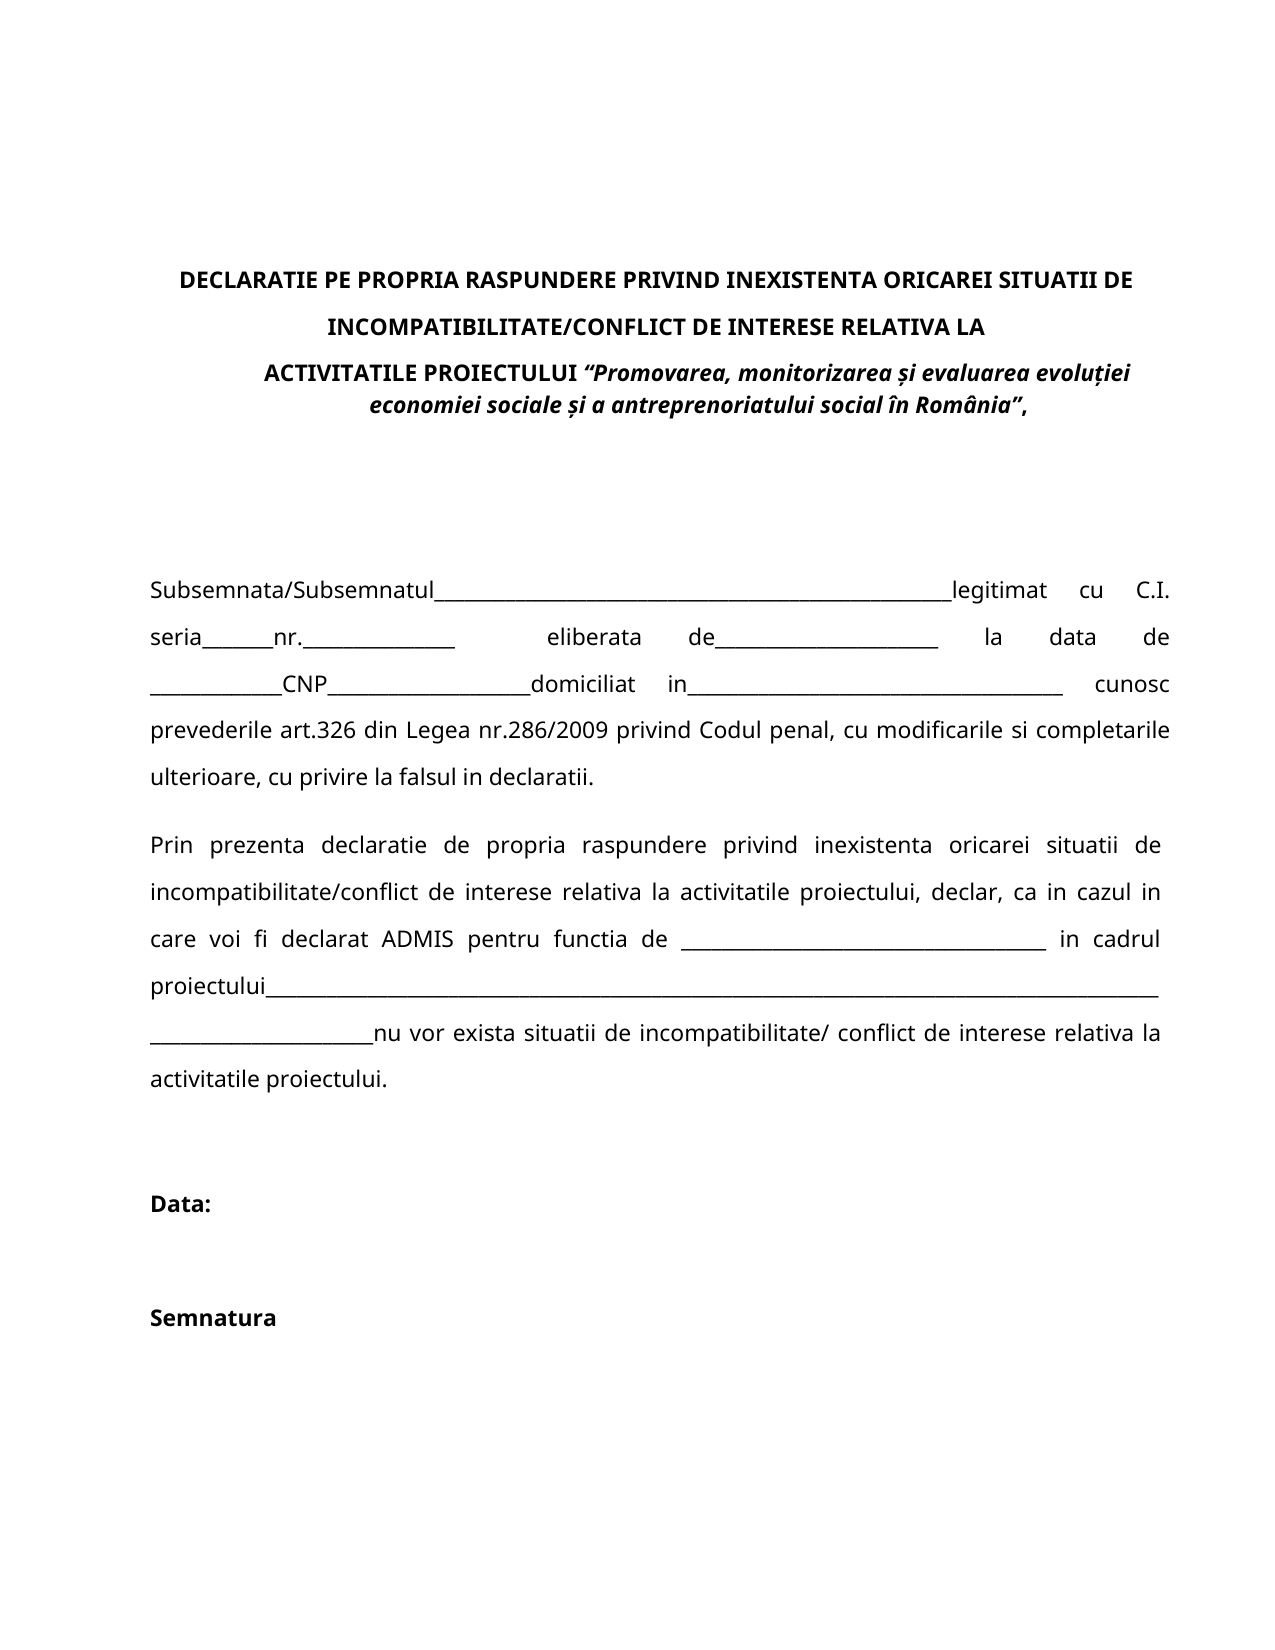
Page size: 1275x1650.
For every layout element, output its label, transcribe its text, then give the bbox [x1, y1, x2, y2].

text Data: [150, 1188, 1162, 1219]
text Semnatura [150, 1301, 1162, 1333]
text Subsemnata/Subsemnatul___________________________________________________legitimat cu C.I. seria_______nr._______________ eliberata de______________________ la data de _____________CNP____________________domiciliat in_____________________________________ cunosc prevederile art.326 din Legea nr.286/2009 privind Codul penal, cu modificarile si completarile ulterioare, cu privire la falsul in declaratii. [150, 574, 1172, 793]
text Prin prezenta declaratie de propria raspundere privind inexistenta oricarei situatii de incompatibilitate/conflict de interese relativa la activitatile proiectului, declar, ca in cazul in care voi fi declarat ADMIS pentru functia de ____________________________________ in cadrul proiectului______________________________________________________________________________________________________________nu vor exista situatii de incompatibilitate/ conflict de interese relativa la activitatile proiectului. [150, 829, 1162, 1095]
text DECLARATIE PE PROPRIA RASPUNDERE PRIVIND INEXISTENTA ORICAREI SITUATII DE INCOMPATIBILITATE/CONFLICT DE INTERESE RELATIVA LA [150, 263, 1162, 342]
list ACTIVITATILE PROIECTULUI “Promovarea, monitorizarea și evaluarea evoluției economiei sociale și a antreprenoriatului social în România”, [234, 357, 1162, 420]
